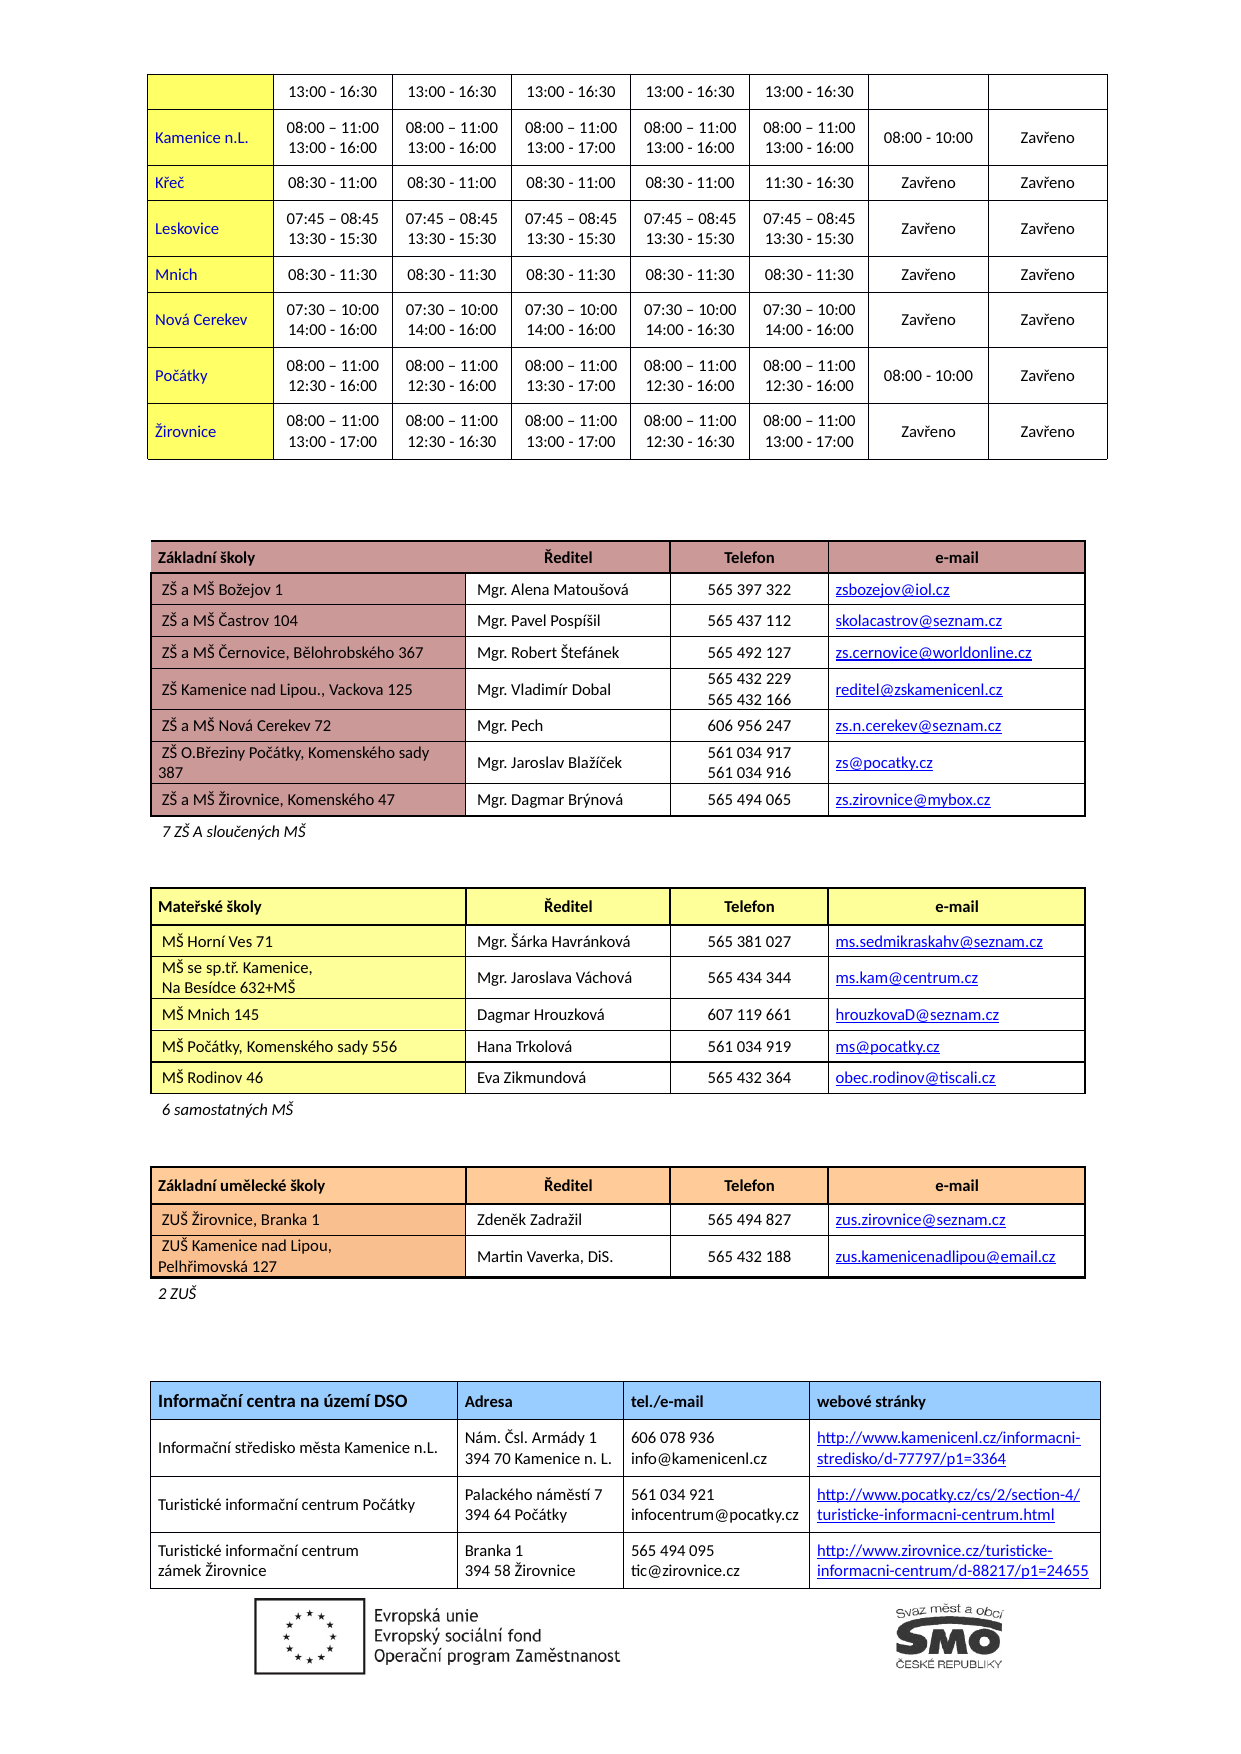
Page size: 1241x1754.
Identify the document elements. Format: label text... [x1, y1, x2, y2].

table_cell Zavřeno [989, 110, 1107, 165]
table_cell [466, 1094, 670, 1125]
table_cell 13:00 - 16:30 [631, 75, 749, 109]
table_cell ZŠ a MŠ Božejov 1 [152, 574, 465, 604]
table_cell [466, 1279, 670, 1308]
table_cell [828, 1279, 1085, 1308]
table_cell ZŠ a MŠ Černovice, Bělohrobského 367 [152, 637, 465, 668]
table_cell 561 034 919 [671, 1031, 828, 1061]
table_cell e-mail [829, 542, 1084, 572]
table_cell ZŠ O.Březiny Počátky, Komenského sady 387 [152, 742, 465, 783]
table_cell [828, 1125, 1085, 1166]
table_cell ms@pocatky.cz [829, 1031, 1084, 1061]
table_header webové stránky [810, 1382, 1100, 1419]
table_cell Mgr. Robert Štefánek [466, 637, 670, 668]
table_cell 08:00 – 11:00 13:00 - 16:00 [631, 110, 749, 165]
table_cell [151, 1125, 466, 1166]
table_cell ZŠ a MŠ Častrov 104 [152, 605, 465, 636]
table_cell 565 432 364 [671, 1063, 828, 1093]
table_cell Zavřeno [869, 166, 988, 200]
table_cell [670, 817, 828, 847]
table_cell Zavřeno [869, 201, 988, 256]
table_cell 08:00 – 11:00 13:00 - 17:00 [750, 404, 868, 459]
table_cell Mgr. Jaroslav Blažíček [466, 742, 670, 783]
table_cell [670, 847, 828, 887]
table_cell 561 034 921 infocentrum@pocatky.cz [624, 1477, 809, 1532]
table_cell Ředitel [466, 542, 669, 572]
table_cell 07:30 – 10:00 14:00 - 16:00 [512, 293, 630, 347]
table_cell Mgr. Pech [466, 710, 670, 741]
table_cell 565 432 188 [671, 1236, 828, 1276]
table_cell Hana Trkolová [466, 1031, 670, 1061]
table_cell e-mail [829, 1168, 1084, 1203]
table_cell Dagmar Hrouzková [466, 999, 670, 1029]
table_header Informační centra na území DSO [151, 1382, 457, 1419]
table_cell 08:30 - 11:00 [393, 166, 511, 200]
table_cell 08:00 – 11:00 12:30 - 16:00 [750, 348, 868, 403]
table_cell Palackého náměstí 7 394 64 Počátky [458, 1477, 623, 1532]
table_cell 08:30 - 11:30 [274, 257, 392, 291]
table_cell zsbozejov@iol.cz [829, 574, 1084, 604]
table_cell Žirovnice [148, 404, 273, 459]
table_cell 08:30 - 11:00 [631, 166, 749, 200]
table_cell 08:00 – 11:00 12:30 - 16:00 [393, 348, 511, 403]
table_cell 13:00 - 16:30 [274, 75, 392, 109]
table_cell Zavřeno [989, 166, 1107, 200]
table_cell Mgr. Dagmar Brýnová [466, 784, 670, 815]
table_cell Kamenice n.L. [148, 110, 273, 165]
table_cell ZŠ Kamenice nad Lipou., Vackova 125 [152, 669, 465, 709]
table_header [828, 515, 1085, 540]
table_header [670, 515, 828, 540]
table_cell Turistické informační centrum Počátky [151, 1477, 457, 1532]
table_cell 565 381 027 [671, 926, 828, 956]
table_cell [989, 75, 1107, 109]
table_cell [466, 817, 670, 847]
table_cell Mgr. Alena Matoušová [466, 574, 670, 604]
table_cell [869, 75, 988, 109]
table_cell Mateřské školy [152, 889, 465, 924]
table_cell ZUŠ Kamenice nad Lipou, Pelhřimovská 127 [152, 1236, 465, 1276]
table_cell 565 494 827 [671, 1205, 828, 1235]
table_cell Zavřeno [989, 404, 1107, 459]
table_cell reditel@zskamenicenl.cz [829, 669, 1084, 709]
table_cell Mnich [148, 257, 273, 291]
table_cell 08:30 - 11:30 [512, 257, 630, 291]
table_cell Branka 1 394 58 Žirovnice [458, 1533, 623, 1588]
table_header tel./e-mail [624, 1382, 809, 1419]
table_cell 08:00 – 11:00 13:00 - 17:00 [512, 404, 630, 459]
table_cell zs@pocatky.cz [829, 742, 1084, 783]
table_cell skolacastrov@seznam.cz [829, 605, 1084, 636]
table_cell Zdeněk Zadražil [466, 1205, 670, 1235]
table_cell [466, 847, 670, 887]
table_cell [466, 1125, 670, 1166]
table_cell MŠ se sp.tř. Kamenice, Na Besídce 632+MŠ [152, 957, 465, 998]
table_cell 2 ZUŠ [151, 1279, 466, 1308]
table_cell ZŠ a MŠ Nová Cerekev 72 [152, 710, 465, 741]
table_cell Mgr. Šárka Havránková [466, 926, 670, 956]
table_cell 565 434 344 [671, 957, 828, 998]
table_cell 07:45 – 08:45 13:30 - 15:30 [393, 201, 511, 256]
table_cell [828, 847, 1085, 887]
table_cell Martin Vaverka, DiS. [466, 1236, 670, 1276]
table_cell hrouzkovaD@seznam.cz [829, 999, 1084, 1029]
table_cell 606 078 936 info@kamenicenl.cz [624, 1420, 809, 1476]
table_cell [670, 1094, 828, 1125]
table_cell Nám. Čsl. Armády 1 394 70 Kamenice n. L. [458, 1420, 623, 1476]
table_cell 7 ZŠ A sloučených MŠ [151, 817, 466, 847]
table_cell MŠ Horní Ves 71 [152, 926, 465, 956]
table_cell 07:45 – 08:45 13:30 - 15:30 [631, 201, 749, 256]
table_cell Telefon [671, 889, 827, 924]
table_cell 07:45 – 08:45 13:30 - 15:30 [274, 201, 392, 256]
table_cell MŠ Rodinov 46 [152, 1063, 465, 1093]
table_cell 6 samostatných MŠ [151, 1094, 466, 1125]
table_cell Eva Zikmundová [466, 1063, 670, 1093]
table_header Adresa [458, 1382, 623, 1419]
table_cell Telefon [671, 1168, 827, 1203]
table_cell 11:30 - 16:30 [750, 166, 868, 200]
table_cell zs.n.cerekev@seznam.cz [829, 710, 1084, 741]
table_cell http://www.kamenicenl.cz/informacni-stredisko/d-77797/p1=3364 [810, 1420, 1100, 1476]
table_cell [151, 847, 466, 887]
table_cell Zavřeno [989, 201, 1107, 256]
table_cell ZUŠ Žirovnice, Branka 1 [152, 1205, 465, 1235]
table_cell 07:45 – 08:45 13:30 - 15:30 [750, 201, 868, 256]
table_cell ms.kam@centrum.cz [829, 957, 1084, 998]
table_cell Křeč [148, 166, 273, 200]
table_cell 08:30 - 11:30 [750, 257, 868, 291]
table_cell obec.rodinov@tiscali.cz [829, 1063, 1084, 1093]
table_cell [670, 1125, 828, 1166]
table_cell Zavřeno [869, 404, 988, 459]
table_cell Mgr. Jaroslava Váchová [466, 957, 670, 998]
table_cell ms.sedmikraskahv@seznam.cz [829, 926, 1084, 956]
table_cell 08:00 - 10:00 [869, 348, 988, 403]
table_cell Zavřeno [989, 293, 1107, 347]
table_cell 13:00 - 16:30 [393, 75, 511, 109]
table_cell 08:30 - 11:00 [274, 166, 392, 200]
table_cell 08:00 - 10:00 [869, 110, 988, 165]
table_cell 08:00 – 11:00 13:00 - 16:00 [274, 110, 392, 165]
table_header [466, 515, 670, 540]
table_cell 07:30 – 10:00 14:00 - 16:00 [750, 293, 868, 347]
table_cell 565 437 112 [671, 605, 828, 636]
table_cell ZŠ a MŠ Žirovnice, Komenského 47 [152, 784, 465, 815]
table_cell 561 034 917 561 034 916 [671, 742, 828, 783]
table_cell http://www.zirovnice.cz/turisticke-informacni-centrum/d-88217/p1=24655 [810, 1533, 1100, 1588]
table_cell 565 397 322 [671, 574, 828, 604]
table_cell Leskovice [148, 201, 273, 256]
table_cell 08:00 – 11:00 12:30 - 16:30 [631, 404, 749, 459]
table_cell 08:00 – 11:00 13:00 - 16:00 [393, 110, 511, 165]
table_cell 565 494 065 [671, 784, 828, 815]
table_cell MŠ Počátky, Komenského sady 556 [152, 1031, 465, 1061]
table_cell Nová Cerekev [148, 293, 273, 347]
table_cell zus.zirovnice@seznam.cz [829, 1205, 1084, 1235]
table_cell Zavřeno [869, 257, 988, 291]
table_cell 607 119 661 [671, 999, 828, 1029]
table_cell 07:30 – 10:00 14:00 - 16:00 [393, 293, 511, 347]
table_cell [670, 1279, 828, 1308]
table_cell 08:00 – 11:00 13:00 - 17:00 [512, 110, 630, 165]
table_cell http://www.pocatky.cz/cs/2/section-4/turisticke-informacni-centrum.html [810, 1477, 1100, 1532]
table_cell zs.cernovice@worldonline.cz [829, 637, 1084, 668]
table_cell zus.kamenicenadlipou@email.cz [829, 1236, 1084, 1276]
table_cell Zavřeno [989, 348, 1107, 403]
table_cell 08:30 - 11:00 [512, 166, 630, 200]
table_cell Základní umělecké školy [152, 1168, 465, 1203]
table_cell zs.zirovnice@mybox.cz [829, 784, 1084, 815]
table_cell [148, 75, 273, 109]
table_header [151, 515, 466, 540]
table_cell 08:00 – 11:00 12:30 - 16:00 [631, 348, 749, 403]
table_cell 08:30 - 11:30 [393, 257, 511, 291]
table_cell 07:45 – 08:45 13:30 - 15:30 [512, 201, 630, 256]
table_cell 08:30 - 11:30 [631, 257, 749, 291]
table_cell 08:00 – 11:00 12:30 - 16:30 [393, 404, 511, 459]
table_cell 606 956 247 [671, 710, 828, 741]
table_cell Ředitel [467, 889, 669, 924]
table_cell [828, 817, 1085, 847]
table_cell 07:30 – 10:00 14:00 - 16:00 [274, 293, 392, 347]
table_cell 08:00 – 11:00 12:30 - 16:00 [274, 348, 392, 403]
table_cell 13:00 - 16:30 [750, 75, 868, 109]
table_cell 08:00 – 11:00 13:00 - 16:00 [750, 110, 868, 165]
table_cell Základní školy [151, 542, 466, 572]
table_cell Zavřeno [989, 257, 1107, 291]
table_cell 565 432 229 565 432 166 [671, 669, 828, 709]
table_cell 565 492 127 [671, 637, 828, 668]
table_cell Zavřeno [869, 293, 988, 347]
table_cell Informační středisko města Kamenice n.L. [151, 1420, 457, 1476]
table_cell Ředitel [467, 1168, 669, 1203]
table_cell 07:30 – 10:00 14:00 - 16:30 [631, 293, 749, 347]
table_cell 08:00 – 11:00 13:30 - 17:00 [512, 348, 630, 403]
table_cell Mgr. Pavel Pospíšil [466, 605, 670, 636]
table_cell Počátky [148, 348, 273, 403]
table_cell Mgr. Vladimír Dobal [466, 669, 670, 709]
table_cell MŠ Mnich 145 [152, 999, 465, 1029]
table_cell Turistické informační centrum zámek Žirovnice [151, 1533, 457, 1588]
table_cell [828, 1094, 1085, 1125]
table_cell Telefon [671, 542, 828, 572]
table_cell 565 494 095 tic@zirovnice.cz [624, 1533, 809, 1588]
table_cell 08:00 – 11:00 13:00 - 17:00 [274, 404, 392, 459]
table_cell e-mail [829, 889, 1084, 924]
table_cell 13:00 - 16:30 [512, 75, 630, 109]
